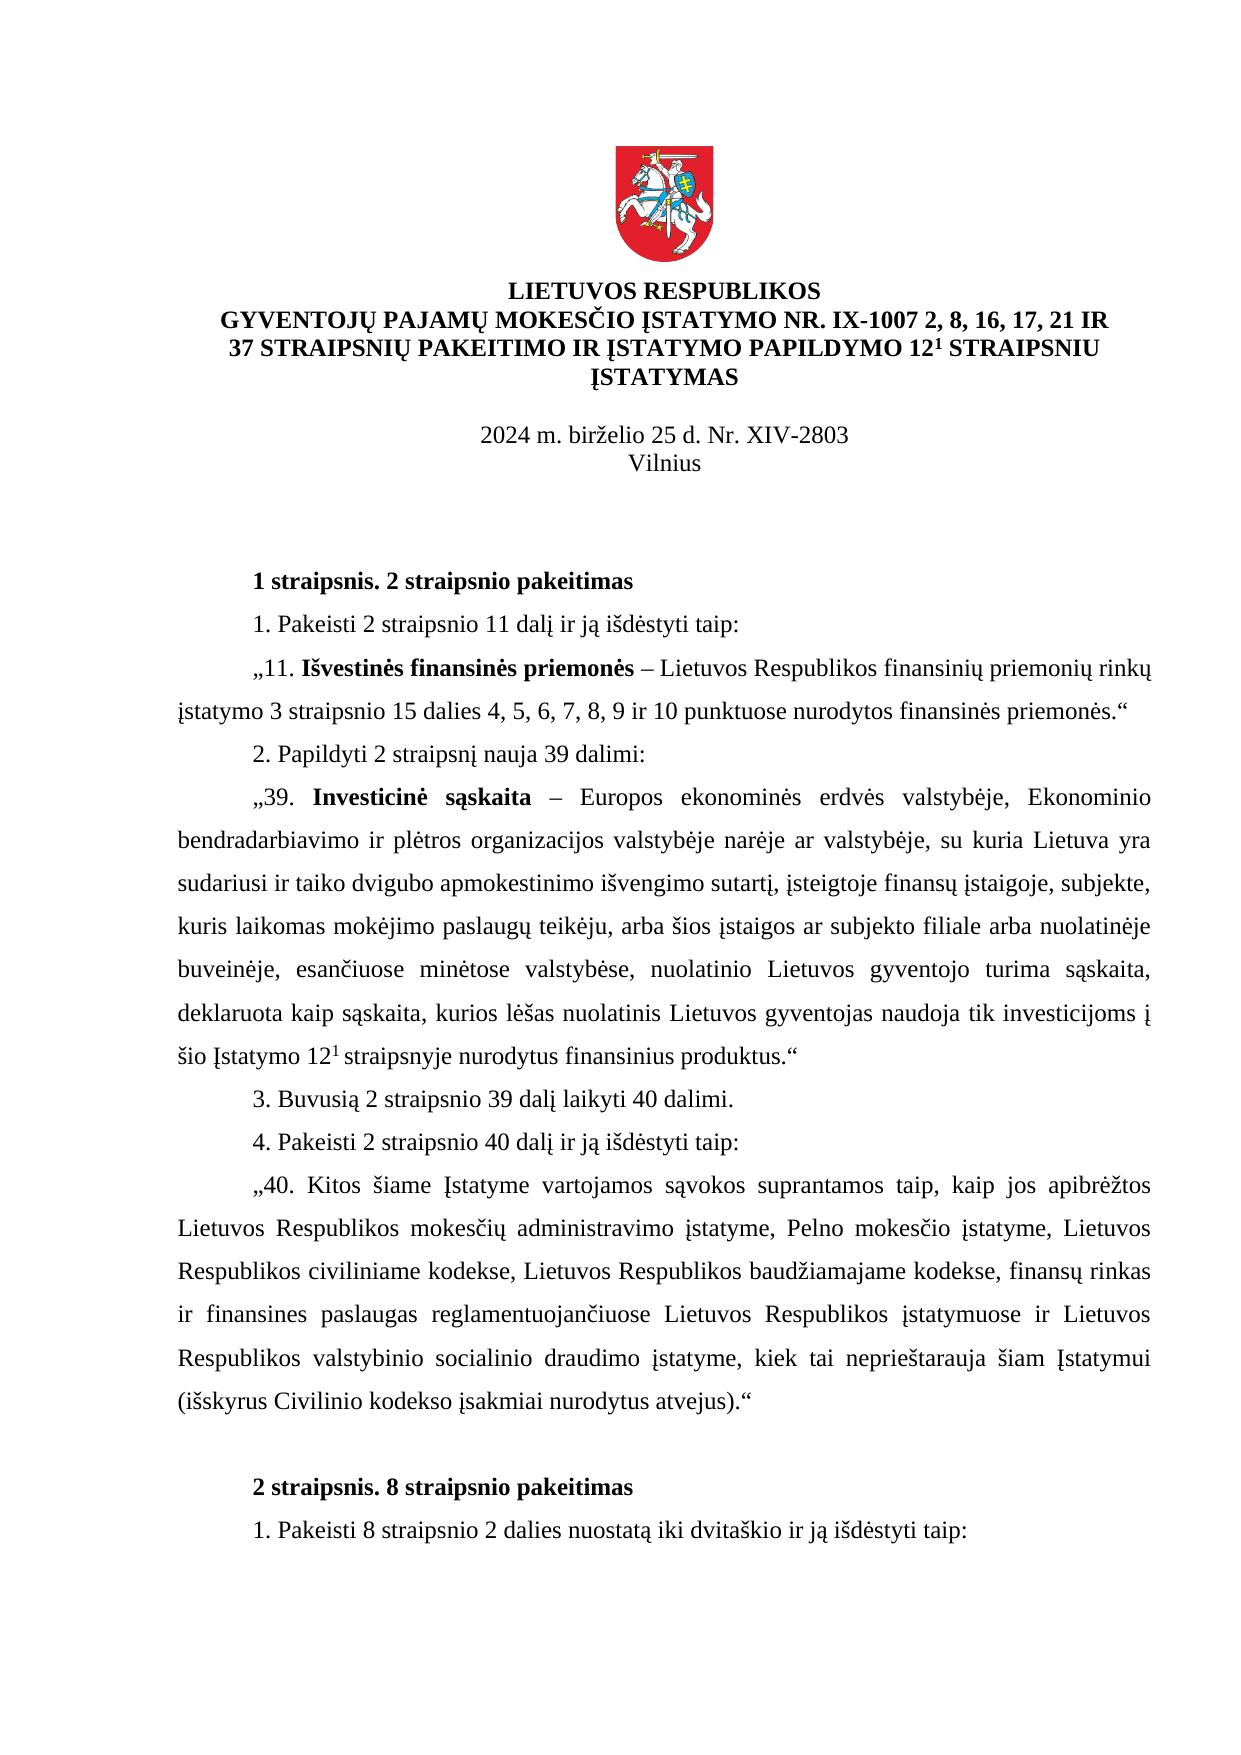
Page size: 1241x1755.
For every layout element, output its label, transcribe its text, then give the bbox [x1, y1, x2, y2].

text Vilnius [177, 448, 1152, 477]
text 1. Pakeisti 8 straipsnio 2 dalies nuostatą iki dvitaškio ir ją išdėstyti taip: [177, 1515, 1152, 1544]
text ĮSTATYMAS [177, 362, 1152, 391]
text 2. Papildyti 2 straipsnį nauja 39 dalimi: [177, 739, 1152, 768]
text 4. Pakeisti 2 straipsnio 40 dalį ir ją išdėstyti taip: [177, 1127, 1152, 1156]
text „40. Kitos šiame Įstatyme vartojamos sąvokos suprantamos taip, kaip jos apibrėžtos Lietuvos Respublikos mokesčių administravimo įstatyme, Pelno mokesčio įstatyme, Lietuvos Respublikos civiliniame kodekse, Lietuvos Respublikos baudžiamajame kodekse, finansų rinkas ir finansines paslaugas reglamentuojančiuose Lietuvos Respublikos įstatymuose ir Lietuvos Respublikos valstybinio socialinio draudimo įstatyme, kiek tai neprieštarauja šiam Įstatymui (išskyrus Civilinio kodekso įsakmiai nurodytus atvejus).“ [177, 1170, 1152, 1414]
text GYVENTOJŲ PAJAMŲ MOKESČIO ĮSTATYMO NR. IX-1007 2, 8, 16, 17, 21 IR 37 STRAIPSNIŲ PAKEITIMO IR ĮSTATYMO PAPILDYMO 121 STRAIPSNIU [177, 305, 1152, 362]
text „39. Investicinė sąskaita – Europos ekonominės erdvės valstybėje, Ekonominio bendradarbiavimo ir plėtros organizacijos valstybėje narėje ar valstybėje, su kuria Lietuva yra sudariusi ir taiko dvigubo apmokestinimo išvengimo sutartį, įsteigtoje finansų įstaigoje, subjekte, kuris laikomas mokėjimo paslaugų teikėju, arba šios įstaigos ar subjekto filiale arba nuolatinėje buveinėje, esančiuose minėtose valstybėse, nuolatinio Lietuvos gyventojo turima sąskaita, deklaruota kaip sąskaita, kurios lėšas nuolatinis Lietuvos gyventojas naudoja tik investicijoms į šio Įstatymo 121 straipsnyje nurodytus finansinius produktus.“ [177, 782, 1152, 1069]
text 1 straipsnis. 2 straipsnio pakeitimas [177, 566, 1152, 595]
text 1. Pakeisti 2 straipsnio 11 dalį ir ją išdėstyti taip: [177, 609, 1152, 638]
text „11. Išvestinės finansinės priemonės – Lietuvos Respublikos finansinių priemonių rinkų įstatymo 3 straipsnio 15 dalies 4, 5, 6, 7, 8, 9 ir 10 punktuose nurodytos finansinės priemonės.“ [177, 653, 1152, 724]
text 3. Buvusią 2 straipsnio 39 dalį laikyti 40 dalimi. [177, 1084, 1152, 1113]
text LIETUVOS RESPUBLIKOS [177, 276, 1152, 305]
text 2024 m. birželio 25 d. Nr. XIV-2803 [177, 420, 1152, 448]
text 2 straipsnis. 8 straipsnio pakeitimas [177, 1472, 1152, 1501]
